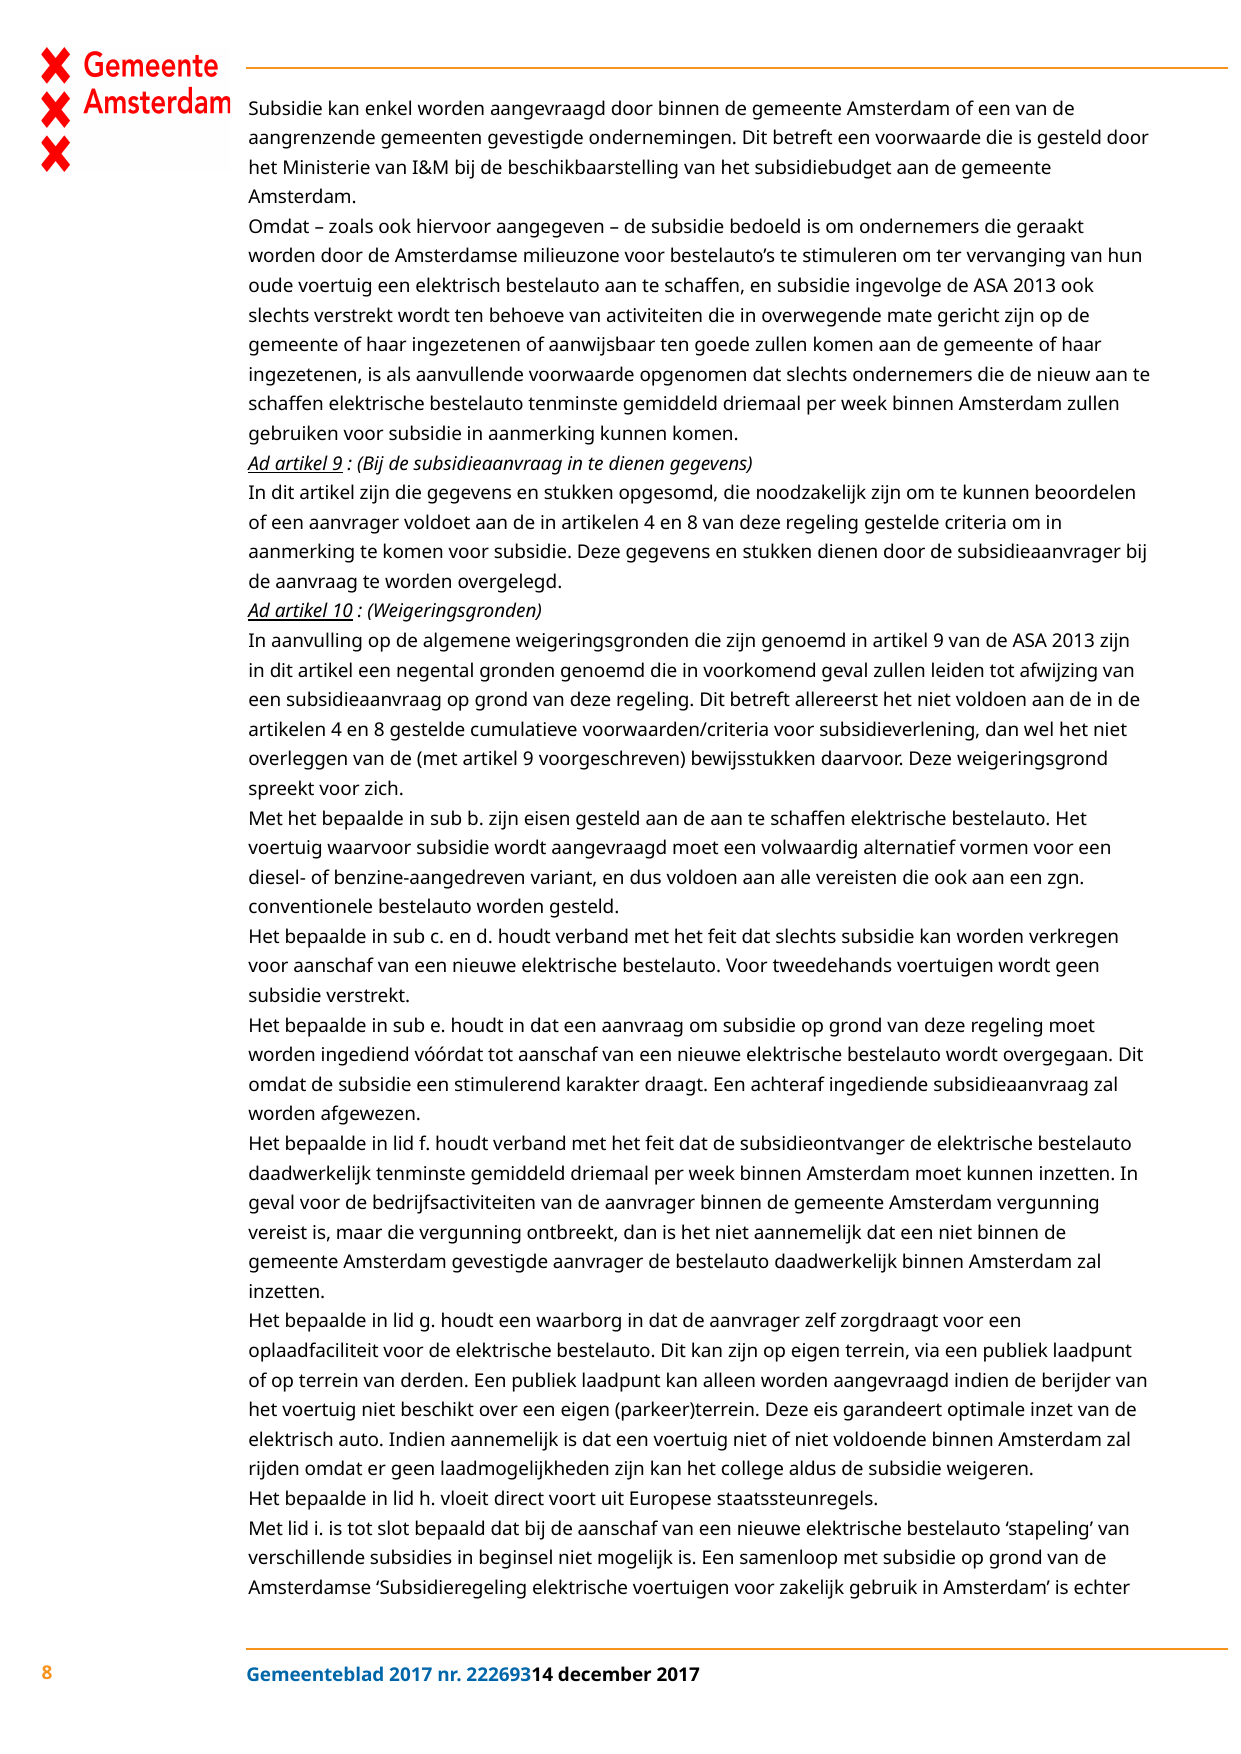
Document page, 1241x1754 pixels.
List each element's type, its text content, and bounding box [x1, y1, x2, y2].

text Het bepaalde in sub c. en d. houdt verband met het feit dat slechts subsidie kan worden verkregen voor aanschaf van een nieuwe elektrische bestelauto. Voor tweedehands voertuigen wordt geen subsidie verstrekt. [248, 923, 1152, 1008]
text In aanvulling op de algemene weigeringsgronden die zijn genoemd in artikel 9 van de ASA 2013 zijn in dit artikel een negental gronden genoemd die in voorkomend geval zullen leiden tot afwijzing van een subsidieaanvraag op grond van deze regeling. Dit betreft allereerst het niet voldoen aan de in de artikelen 4 en 8 gestelde cumulatieve voorwaarden/criteria voor subsidieverlening, dan wel het niet overleggen van de (met artikel 9 voorgeschreven) bewijsstukken daarvoor. Deze weigeringsgrond spreekt voor zich. [248, 627, 1152, 801]
picture [41, 47, 231, 172]
text Het bepaalde in lid h. vloeit direct voort uit Europese staatssteunregels. [248, 1485, 1152, 1511]
text Met lid i. is tot slot bepaald dat bij de aanschaf van een nieuwe elektrische bestelauto ‘stapeling’ van verschillende subsidies in beginsel niet mogelijk is. Een samenloop met subsidie op grond van de Amsterdamse ‘Subsidieregeling elektrische voertuigen voor zakelijk gebruik in Amsterdam’ is echter [248, 1515, 1152, 1600]
text Ad artikel 9 : (Bij de subsidieaanvraag in te dienen gegevens) [248, 450, 1152, 476]
text Het bepaalde in lid f. houdt verband met het feit dat de subsidieontvanger de elektrische bestelauto daadwerkelijk tenminste gemiddeld driemaal per week binnen Amsterdam moet kunnen inzetten. In geval voor de bedrijfsactiviteiten van de aanvrager binnen de gemeente Amsterdam vergunning vereist is, maar die vergunning ontbreekt, dan is het niet aannemelijk dat een niet binnen de gemeente Amsterdam gevestigde aanvrager de bestelauto daadwerkelijk binnen Amsterdam zal inzetten. [248, 1130, 1152, 1304]
text Het bepaalde in sub e. houdt in dat een aanvraag om subsidie op grond van deze regeling moet worden ingediend vóórdat tot aanschaf van een nieuwe elektrische bestelauto wordt overgegaan. Dit omdat de subsidie een stimulerend karakter draagt. Een achteraf ingediende subsidieaanvraag zal worden afgewezen. [248, 1012, 1152, 1126]
text In dit artikel zijn die gegevens en stukken opgesomd, die noodzakelijk zijn om te kunnen beoordelen of een aanvrager voldoet aan de in artikelen 4 en 8 van deze regeling gestelde criteria om in aanmerking te komen voor subsidie. Deze gegevens en stukken dienen door de subsidieaanvrager bij de aanvraag te worden overgelegd. [248, 479, 1152, 594]
text Met het bepaalde in sub b. zijn eisen gesteld aan de aan te schaffen elektrische bestelauto. Het voertuig waarvoor subsidie wordt aangevraagd moet een volwaardig alternatief vormen voor een diesel- of benzine-aangedreven variant, en dus voldoen aan alle vereisten die ook aan een zgn. conventionele bestelauto worden gesteld. [248, 805, 1152, 919]
text Subsidie kan enkel worden aangevraagd door binnen de gemeente Amsterdam of een van de aangrenzende gemeenten gevestigde ondernemingen. Dit betreft een voorwaarde die is gesteld door het Ministerie van I&M bij de beschikbaarstelling van het subsidiebudget aan de gemeente Amsterdam. [248, 95, 1152, 209]
text Ad artikel 10 : (Weigeringsgronden) [248, 598, 1152, 623]
text Omdat – zoals ook hiervoor aangegeven – de subsidie bedoeld is om ondernemers die geraakt worden door de Amsterdamse milieuzone voor bestelauto’s te stimuleren om ter vervanging van hun oude voertuig een elektrisch bestelauto aan te schaffen, en subsidie ingevolge de ASA 2013 ook slechts verstrekt wordt ten behoeve van activiteiten die in overwegende mate gericht zijn op de gemeente of haar ingezetenen of aanwijsbaar ten goede zullen komen aan de gemeente of haar ingezetenen, is als aanvullende voorwaarde opgenomen dat slechts ondernemers die de nieuw aan te schaffen elektrische bestelauto tenminste gemiddeld driemaal per week binnen Amsterdam zullen gebruiken voor subsidie in aanmerking kunnen komen. [248, 213, 1152, 446]
text Het bepaalde in lid g. houdt een waarborg in dat de aanvrager zelf zorgdraagt voor een oplaadfaciliteit voor de elektrische bestelauto. Dit kan zijn op eigen terrein, via een publiek laadpunt of op terrein van derden. Een publiek laadpunt kan alleen worden aangevraagd indien de berijder van het voertuig niet beschikt over een eigen (parkeer)terrein. Deze eis garandeert optimale inzet van de elektrisch auto. Indien aannemelijk is dat een voertuig niet of niet voldoende binnen Amsterdam zal rijden omdat er geen laadmogelijkheden zijn kan het college aldus de subsidie weigeren. [248, 1308, 1152, 1481]
